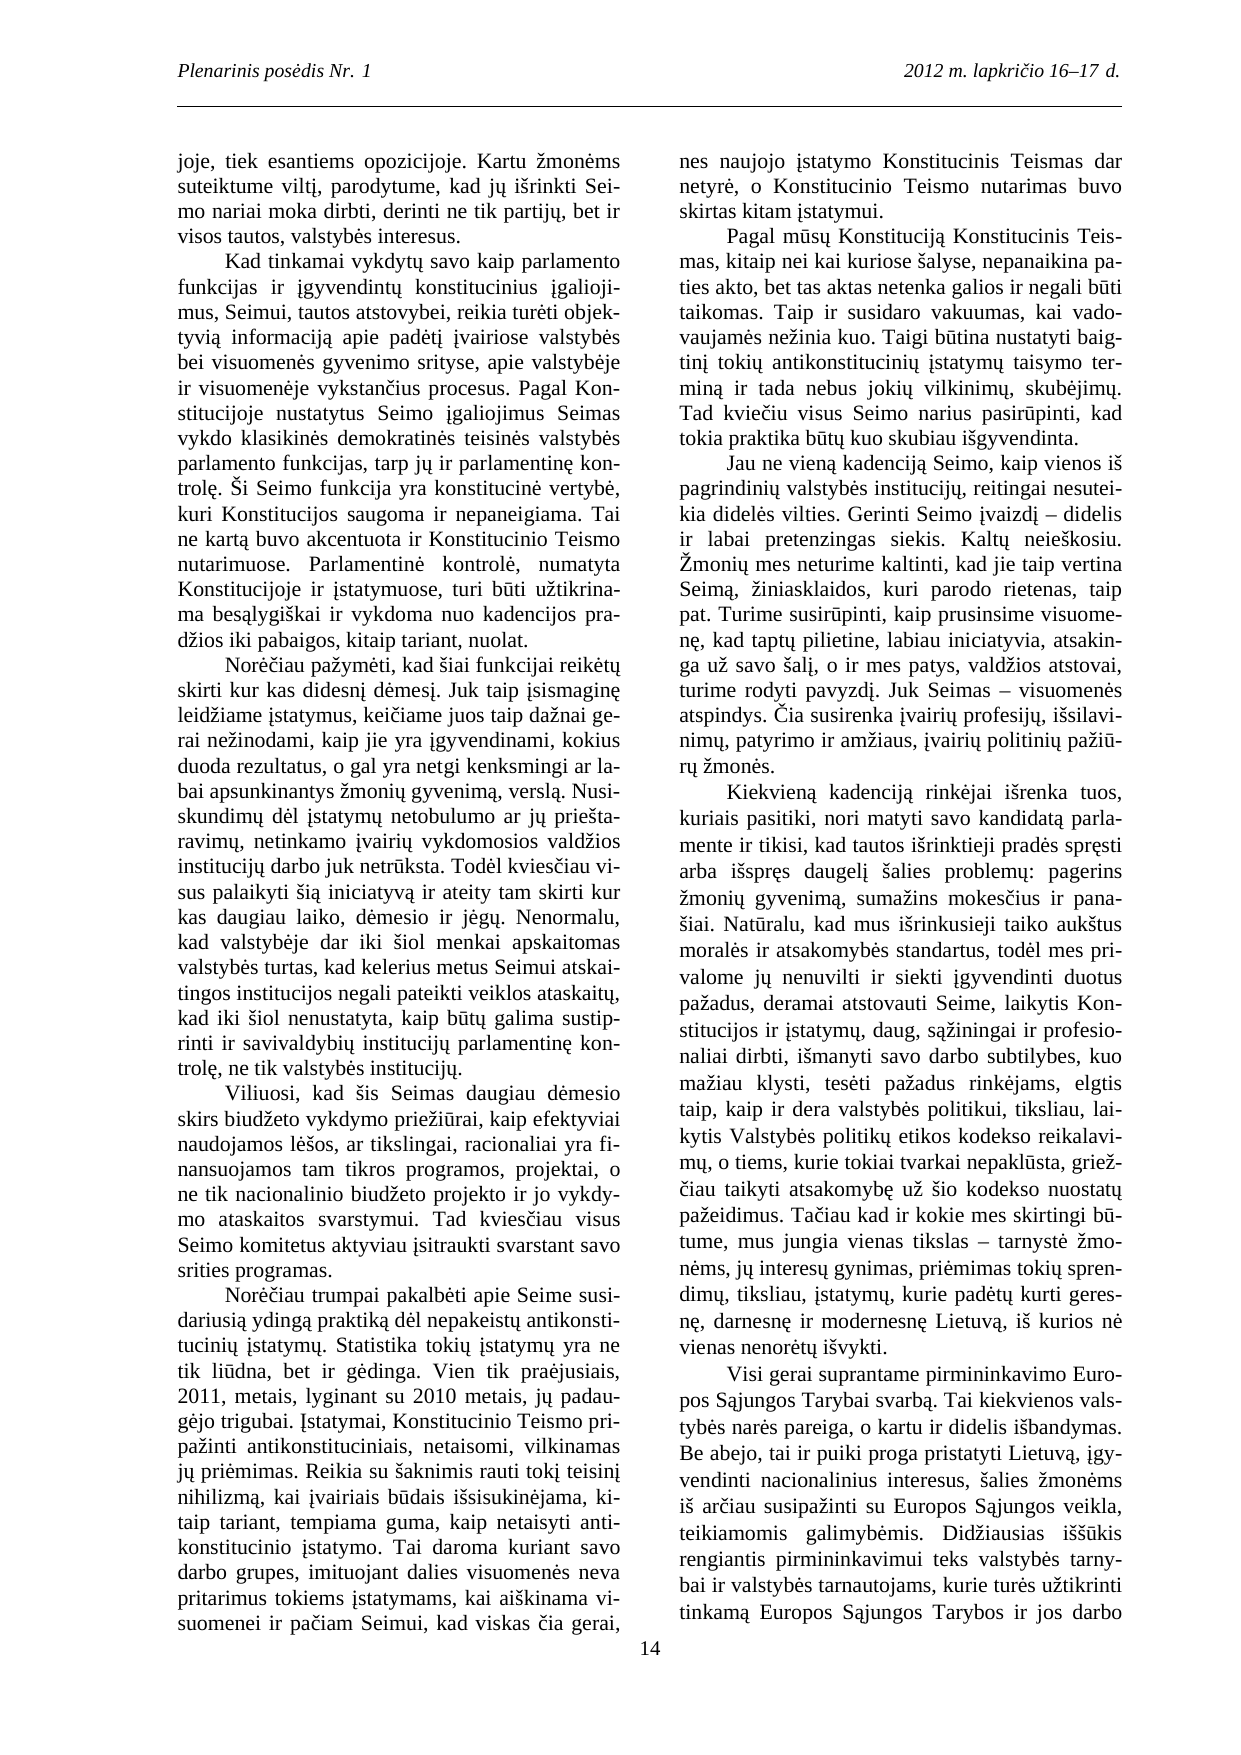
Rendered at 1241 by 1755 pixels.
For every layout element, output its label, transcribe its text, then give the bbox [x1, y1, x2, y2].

text nes nau­jo­jo įsta­ty­mo Kon­sti­tu­ci­nis Teis­mas dar ne­ty­rė, o Kon­sti­tu­ci­nio Teis­mo nu­ta­ri­mas bu­vo skir­tas ki­tam įsta­ty­mui. [679, 148, 1122, 223]
text jo­je, tiek esan­tiems opo­zi­ci­jo­je. Kar­tu žmo­nėms su­teik­tu­me vil­tį, pa­ro­dy­tu­me, kad jų iš­rink­ti Sei­mo na­riai mo­ka dirb­ti, de­rin­ti ne tik par­ti­jų, bet ir vi­sos tau­tos, vals­ty­bės in­te­re­sus. [177, 148, 620, 248]
text Pa­gal mū­sų Kon­sti­tu­ci­ją Kon­sti­tu­ci­nis Teis­mas, ki­taip nei kai ku­rio­se ša­ly­se, ne­pa­nai­ki­na pa­ties ak­to, bet tas ak­tas ne­ten­ka ga­lios ir ne­ga­li bū­ti tai­ko­mas. Taip ir su­si­da­ro va­ku­u­mas, kai va­do­vau­ja­mės ne­ži­nia kuo. Tai­gi bū­ti­na nu­sta­ty­ti baig­ti­nį to­kių an­ti­kons­ti­tu­ci­nių įsta­ty­mų tai­sy­mo ter­mi­ną ir ta­da ne­bus jo­kių vil­ki­ni­mų, sku­bė­ji­mų. Tad kvie­čiu vi­sus Sei­mo na­rius pa­si­rū­pin­ti, kad to­kia prak­ti­ka bū­tų kuo sku­biau iš­gy­ven­din­ta. [679, 223, 1122, 450]
text No­rė­čiau trum­pai pa­kal­bė­ti apie Sei­me su­si­da­riu­sią ydin­gą prak­ti­ką dėl ne­pa­keis­tų an­ti­kons­ti­tu­ci­nių įsta­ty­mų. Sta­tis­ti­ka to­kių įsta­ty­mų yra ne tik liūd­na, bet ir gė­din­ga. Vien tik pra­ėju­siais, 2011, me­tais, ly­gi­nant su 2010 me­tais, jų pa­dau­gė­jo tri­gu­bai. Įsta­ty­mai, Kon­sti­tu­ci­nio Teis­mo pri­pa­žin­ti an­ti­kons­ti­tu­ci­niais, ne­tai­so­mi, vil­ki­na­mas jų pri­ėmi­mas. Rei­kia su šak­ni­mis rau­ti to­kį tei­si­nį ni­hi­liz­mą, kai įvai­riais bū­dais iš­si­su­ki­nė­ja­ma, ki­taip ta­riant, tem­pia­ma gu­ma, kaip ne­tai­sy­ti an­ti­kons­ti­tu­ci­nio įsta­ty­mo. Tai da­ro­ma ku­riant sa­vo dar­bo gru­pes, imi­tuo­jant da­lies vi­suo­me­nės ne­va pri­ta­ri­mus to­kiems įsta­ty­mams, kai aiš­ki­na­ma vi­suo­me­nei ir pa­čiam Sei­mui, kad vis­kas čia ge­rai, [177, 1282, 620, 1635]
text Kad tin­ka­mai vyk­dy­tų sa­vo kaip par­la­men­to funk­ci­jas ir įgy­ven­din­tų kon­sti­tu­ci­nius įga­lio­ji­mus, Sei­mui, tau­tos at­sto­vy­bei, rei­kia tu­rė­ti ob­jek­ty­vią in­for­ma­ci­ją apie pa­dė­tį įvai­rio­se vals­ty­bės bei vi­suo­me­nės gy­ve­ni­mo sri­ty­se, apie vals­ty­bė­je ir vi­suo­me­nė­je vyks­tan­čius pro­ce­sus. Pa­gal Kon­sti­tu­ci­jo­je nu­sta­ty­tus Sei­mo įga­lio­ji­mus Sei­mas vyk­do kla­si­ki­nės de­mo­kra­tinės tei­si­nės vals­ty­bės par­la­men­to funk­ci­jas, tarp jų ir par­la­men­ti­nę kon­tro­lę. Ši Sei­mo funk­ci­ja yra kon­sti­tu­ci­nė ver­ty­bė, ku­ri Kon­sti­tu­ci­jos sau­go­ma ir ne­pa­nei­gia­ma. Tai ne kar­tą bu­vo ak­cen­tuo­ta ir Kon­sti­tu­ci­nio Teis­mo nu­ta­ri­muo­se. Par­la­men­ti­nė kon­tro­lė, nu­ma­ty­ta Kon­sti­tu­ci­jo­je ir įsta­ty­muo­se, tu­ri bū­ti už­tik­ri­na­ma be­są­ly­giš­kai ir vyk­do­ma nuo ka­den­ci­jos pra­džios iki pa­bai­gos, ki­taip ta­riant, nuo­lat. [177, 248, 620, 652]
text Jau ne vie­ną ka­den­ci­ją Sei­mo, kaip vie­nos iš pa­grin­di­nių vals­ty­bės ins­ti­tu­ci­jų, rei­tin­gai ne­su­tei­kia di­de­lės vil­ties. Ge­rin­ti Sei­mo įvaiz­dį – di­de­lis ir la­bai pre­ten­zin­gas sie­kis. Kal­tų ne­ieš­ko­siu. Žmo­nių mes ne­tu­ri­me kal­tin­ti, kad jie taip ver­ti­na Sei­mą, ži­niask­lai­dos, ku­ri pa­ro­do rie­te­nas, taip pat. Tu­ri­me su­si­rū­pin­ti, kaip pru­sin­si­me vi­suo­me­nę, kad tap­tų pi­lie­ti­ne, la­biau ini­cia­ty­via, at­sa­kin­ga už sa­vo ša­lį, o ir mes pa­tys, val­džios at­sto­vai, tu­ri­me ro­dy­ti pa­vyz­dį. Juk Sei­mas – vi­suo­me­nės at­spin­dys. Čia su­si­ren­ka įvai­rių pro­fe­si­jų, iš­si­la­vi­ni­mų, pa­ty­ri­mo ir am­žiaus, įvai­rių po­li­ti­nių pa­žiū­rų žmo­nės. [679, 450, 1122, 778]
text Kiek­vie­ną ka­den­ci­ją rin­kė­jai iš­ren­ka tuos, ku­riais pa­si­ti­ki, no­ri ma­ty­ti sa­vo kan­di­da­tą par­la­men­te ir ti­ki­si, kad tau­tos iš­rink­tie­ji pra­dės spręs­ti ar­ba iš­spręs dau­ge­lį ša­lies pro­ble­mų: pa­ge­rins žmo­nių gy­ve­ni­mą, su­ma­žins mo­kes­čius ir pa­na­šiai. Na­tū­ra­lu, kad mus iš­rin­ku­sie­ji tai­ko aukš­tus mo­ra­lės ir at­sa­ko­my­bės stan­dar­tus, to­dėl mes pri­va­lo­me jų ne­nu­vil­ti ir siek­ti įgy­ven­din­ti duo­tus pa­ža­dus, de­ra­mai at­sto­vau­ti Sei­me, lai­ky­tis Kon­sti­tu­ci­jos ir įsta­ty­mų, daug, są­ži­nin­gai ir pro­fe­sio­na­liai dirb­ti, iš­ma­ny­ti sa­vo dar­bo sub­ti­ly­bes, kuo ma­žiau klys­ti, te­sė­ti pa­ža­dus rin­kė­jams, elg­tis taip, kaip ir de­ra vals­ty­bės po­li­ti­kui, tiks­liau, lai­ky­tis Vals­ty­bės po­li­ti­kų eti­kos ko­dek­so rei­ka­la­vi­mų, o tiems, ku­rie to­kiai tvar­kai ne­pa­klūs­ta, griež­čiau tai­ky­ti at­sa­ko­my­bę už šio ko­dek­so nuo­sta­tų pa­žei­di­mus. Ta­čiau kad ir ko­kie mes skir­tin­gi bū­tu­me, mus jun­gia vie­nas tiks­las – tar­nys­tė žmo­nėms, jų in­te­re­sų gy­ni­mas, pri­ėmi­mas to­kių spren­di­mų, tiks­liau, įsta­ty­mų, ku­rie pa­dė­tų kur­ti ge­res­nę, dar­nes­nę ir mo­der­nes­nę Lie­tu­vą, iš ku­rios nė vie­nas ne­no­rė­tų iš­vyk­ti. [679, 778, 1122, 1360]
text Vi­liuo­si, kad šis Sei­mas dau­giau dė­me­sio skirs biu­dže­to vyk­dy­mo prie­žiū­rai, kaip efek­ty­viai nau­do­ja­mos lė­šos, ar tiks­lin­gai, ra­cio­na­liai yra fi­nan­suo­ja­mos tam tik­ros pro­gra­mos, pro­jek­tai, o ne tik na­cio­na­li­nio biu­dže­to pro­jek­to ir jo vyk­dy­mo ata­skai­tos svars­ty­mui. Tad kvies­čiau vi­sus Sei­mo ko­mi­te­tus ak­ty­viau įsi­trauk­ti svars­tant sa­vo sri­ties pro­gra­mas. [177, 1080, 620, 1282]
text No­rė­čiau pa­žy­mė­ti, kad šiai funk­ci­jai rei­kė­tų skir­ti kur kas di­des­nį dė­me­sį. Juk taip įsi­sma­gi­nę lei­džia­me įsta­ty­mus, kei­čia­me juos taip daž­nai ge­rai ne­ži­no­da­mi, kaip jie yra įgy­ven­di­na­mi, ko­kius duo­da re­zul­ta­tus, o gal yra net­gi kenks­min­gi ar la­bai ap­sun­ki­nan­tys žmo­nių gy­ve­ni­mą, ver­slą. Nu­si­skun­di­mų dėl įsta­ty­mų ne­to­bu­lu­mo ar jų prieš­ta­ravi­mų, ne­tin­ka­mo įvai­rių vyk­do­mo­sios val­džios ins­ti­tu­ci­jų dar­bo juk ne­trūks­ta. To­dėl kvies­čiau vi­sus pa­lai­ky­ti šią ini­cia­ty­vą ir at­ei­ty tam skir­ti kur kas dau­giau lai­ko, dė­me­sio ir jė­gų. Ne­nor­ma­lu, kad vals­ty­bė­je dar iki šiol men­kai ap­skai­to­mas vals­ty­bės tur­tas, kad ke­le­rius me­tus Sei­mui at­skai­tin­gos ins­ti­tu­ci­jos ne­ga­li pa­teik­ti veik­los ata­skai­tų, kad iki šiol ne­nu­sta­ty­ta, kaip bū­tų ga­li­ma su­stip­rin­ti ir sa­vi­val­dy­bių ins­ti­tu­ci­jų par­la­men­ti­nę kon­tro­lę, ne tik vals­ty­bės ins­ti­tu­ci­jų. [177, 652, 620, 1080]
text Vi­si ge­rai su­pran­ta­me pir­mi­nin­ka­vi­mo Eu­ro­pos Są­jun­gos Ta­ry­bai svar­bą. Tai kiek­vie­nos vals­ty­bės na­rės pa­rei­ga, o kar­tu ir di­de­lis iš­ban­dy­mas. Be abe­jo, tai ir pui­ki pro­ga pri­sta­ty­ti Lie­tu­vą, įgy­ven­din­ti na­cio­na­li­nius in­te­re­sus, ša­lies žmo­nėms iš ar­čiau su­si­pa­žin­ti su Eu­ro­pos Są­jun­gos veik­la, tei­kia­mo­mis ga­li­my­bė­mis. Di­džiau­sias iš­šū­kis ren­gian­tis pir­mi­nin­ka­vi­mui teks vals­ty­bės tar­ny­bai ir vals­ty­bės tar­nau­to­jams, ku­rie tu­rės už­tik­rin­ti tin­ka­mą Eu­ro­pos Są­jun­gos Ta­ry­bos ir jos dar­bo [679, 1360, 1122, 1624]
